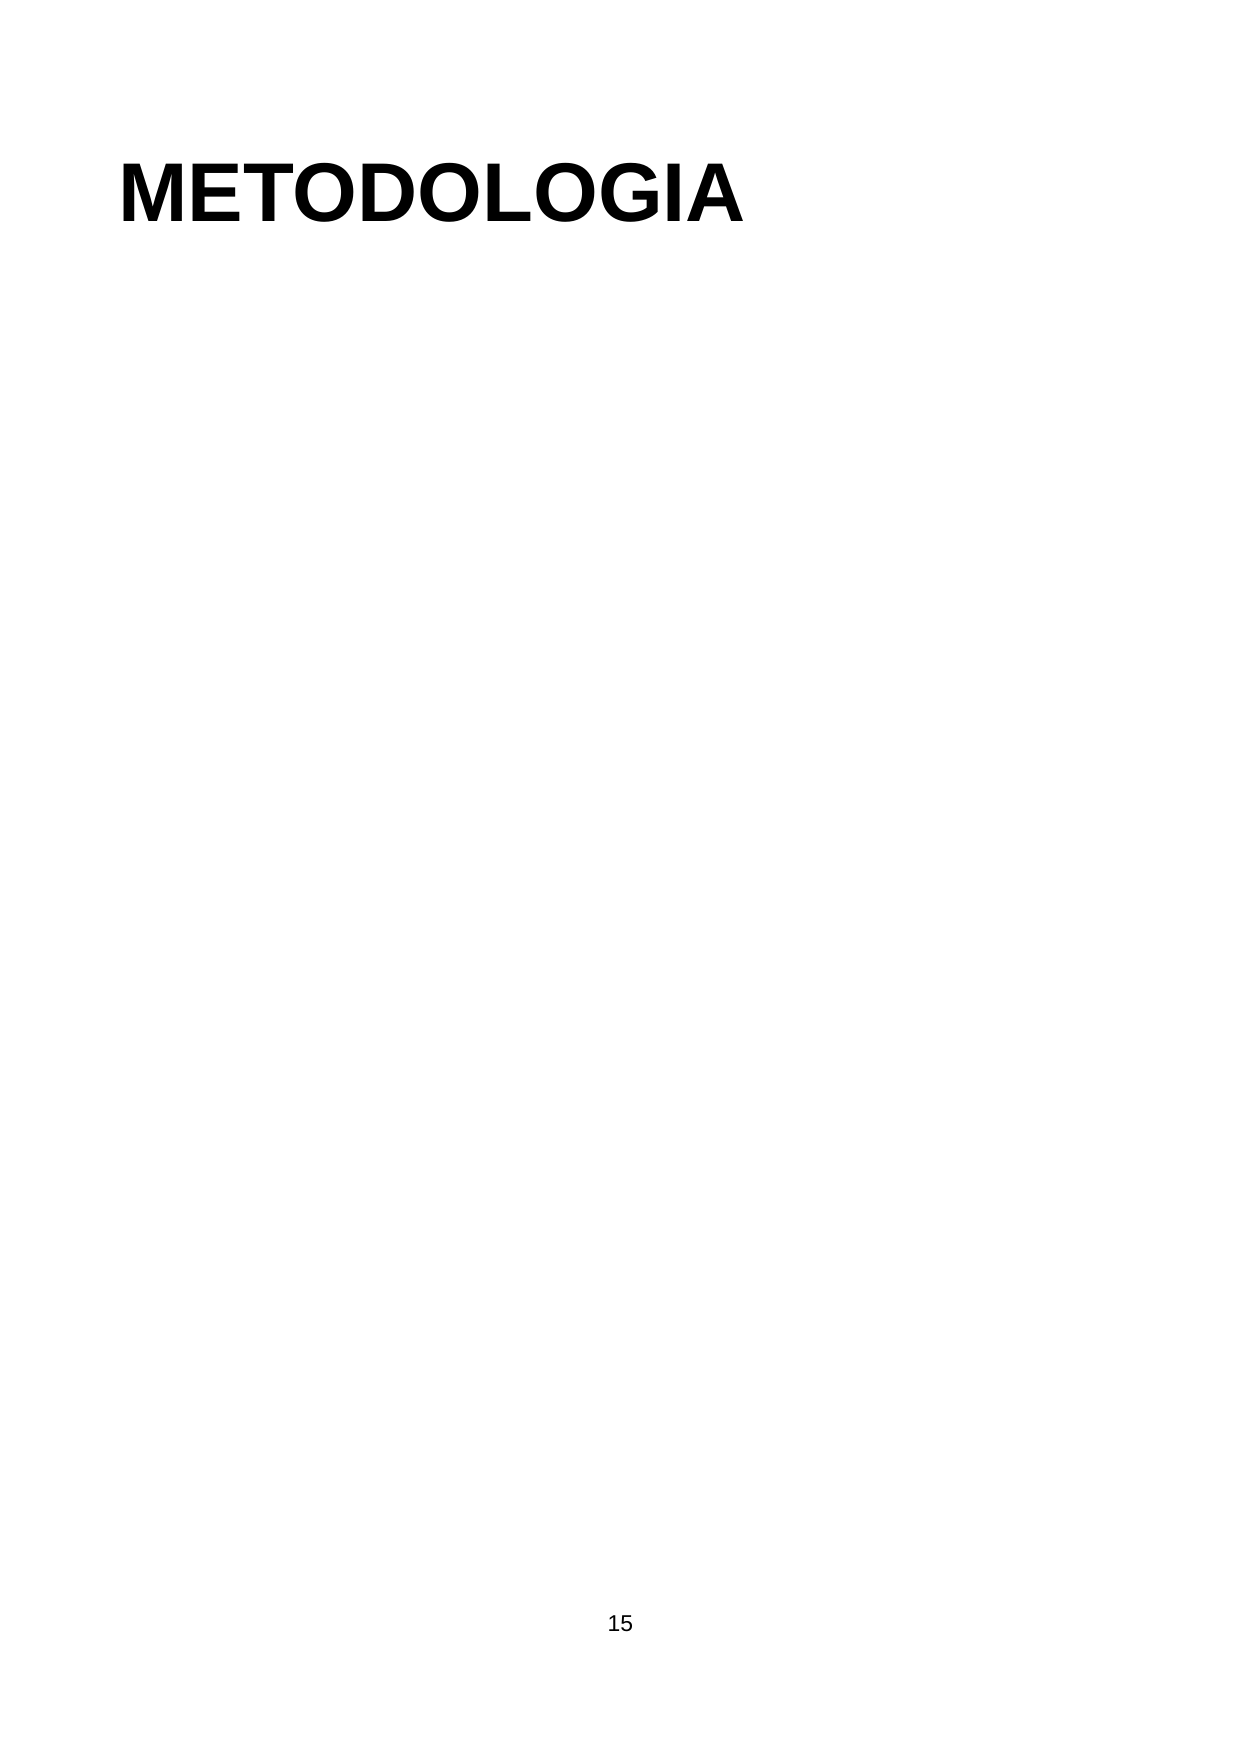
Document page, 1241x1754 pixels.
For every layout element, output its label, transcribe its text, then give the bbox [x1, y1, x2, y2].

text METODOLOGIA [118, 143, 1122, 239]
